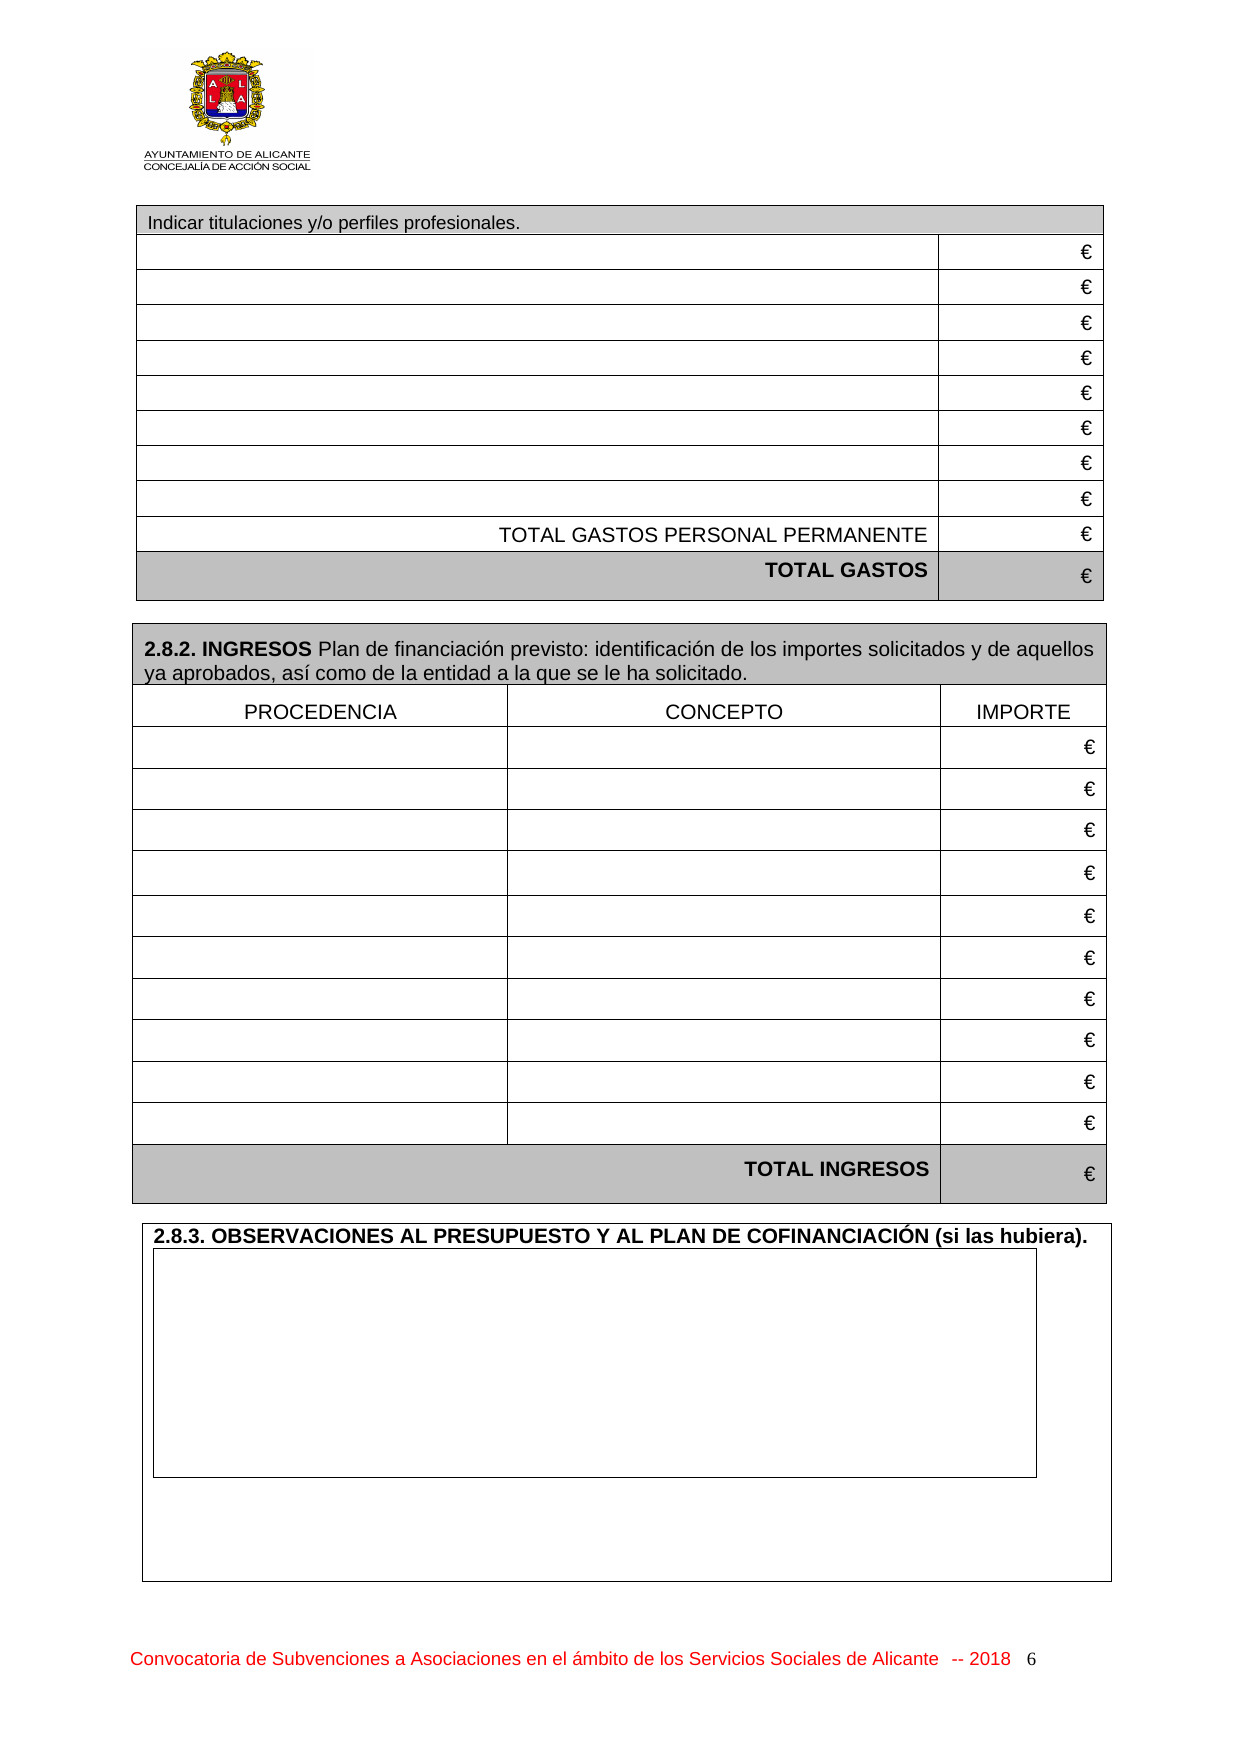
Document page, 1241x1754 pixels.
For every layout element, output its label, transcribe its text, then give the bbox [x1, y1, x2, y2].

table_cell € [939, 305, 1103, 339]
table_header 2.8.2. INGRESOS Plan de financiación previsto: identificación de los importes solicitados y de aquellos ya aprobados, así como de la entidad a la que se le ha solicitado. [133, 624, 1106, 684]
table_cell € [939, 481, 1103, 516]
table_cell PROCEDENCIA [133, 685, 507, 726]
table_header [134, 1223, 142, 1581]
table_cell [133, 727, 507, 767]
table_cell [133, 896, 507, 936]
table_cell € [941, 769, 1106, 809]
table_cell € [941, 727, 1106, 767]
table_cell [133, 810, 507, 850]
table_cell € [941, 979, 1106, 1019]
table_cell TOTAL GASTOS PERSONAL PERMANENTE [137, 517, 938, 551]
table_cell € [941, 896, 1106, 936]
table_cell [508, 937, 940, 978]
table_cell € [939, 376, 1103, 410]
table_cell € [941, 1103, 1106, 1143]
table_cell CONCEPTO [508, 685, 940, 726]
table_cell [133, 769, 507, 809]
table_cell € [939, 446, 1103, 480]
table_cell [137, 481, 938, 516]
table_cell € [941, 1062, 1106, 1102]
table_cell [133, 1020, 507, 1061]
table_cell [137, 305, 938, 339]
table_cell [508, 810, 940, 850]
table_cell € [939, 517, 1103, 551]
table_cell [137, 235, 938, 269]
table_cell € [939, 341, 1103, 375]
table_cell TOTAL GASTOS [137, 552, 938, 600]
table_cell IMPORTE [941, 685, 1106, 726]
table_cell [133, 1062, 507, 1102]
table_cell [137, 270, 938, 304]
table_cell € [941, 851, 1106, 895]
table_cell [133, 979, 507, 1019]
table_cell [137, 341, 938, 375]
table_cell [508, 979, 940, 1019]
table_cell TOTAL INGRESOS [133, 1145, 940, 1203]
table_cell € [939, 235, 1103, 269]
table_cell € [941, 1145, 1106, 1203]
table_cell [137, 411, 938, 445]
table_cell [133, 851, 507, 895]
table_cell [508, 727, 940, 767]
table_header 2.8.3. OBSERVACIONES AL PRESUPUESTO Y AL PLAN DE COFINANCIACIÓN (si las hubiera). [143, 1224, 1111, 1581]
table_cell € [939, 411, 1103, 445]
table_cell Indicar titulaciones y/o perfiles profesionales. [137, 206, 1103, 233]
table_cell € [941, 810, 1106, 850]
table_cell [137, 446, 938, 480]
table_cell [133, 937, 507, 978]
table_cell € [939, 552, 1103, 600]
table_cell [133, 1103, 507, 1143]
table_cell [508, 851, 940, 895]
table_cell [508, 1103, 940, 1143]
table_cell € [939, 270, 1103, 304]
picture [140, 49, 314, 177]
table_cell € [941, 1020, 1106, 1061]
table_cell [508, 1020, 940, 1061]
table_cell [137, 376, 938, 410]
table_cell [508, 769, 940, 809]
table_cell € [941, 937, 1106, 978]
table_cell [508, 1062, 940, 1102]
table_cell [508, 896, 940, 936]
